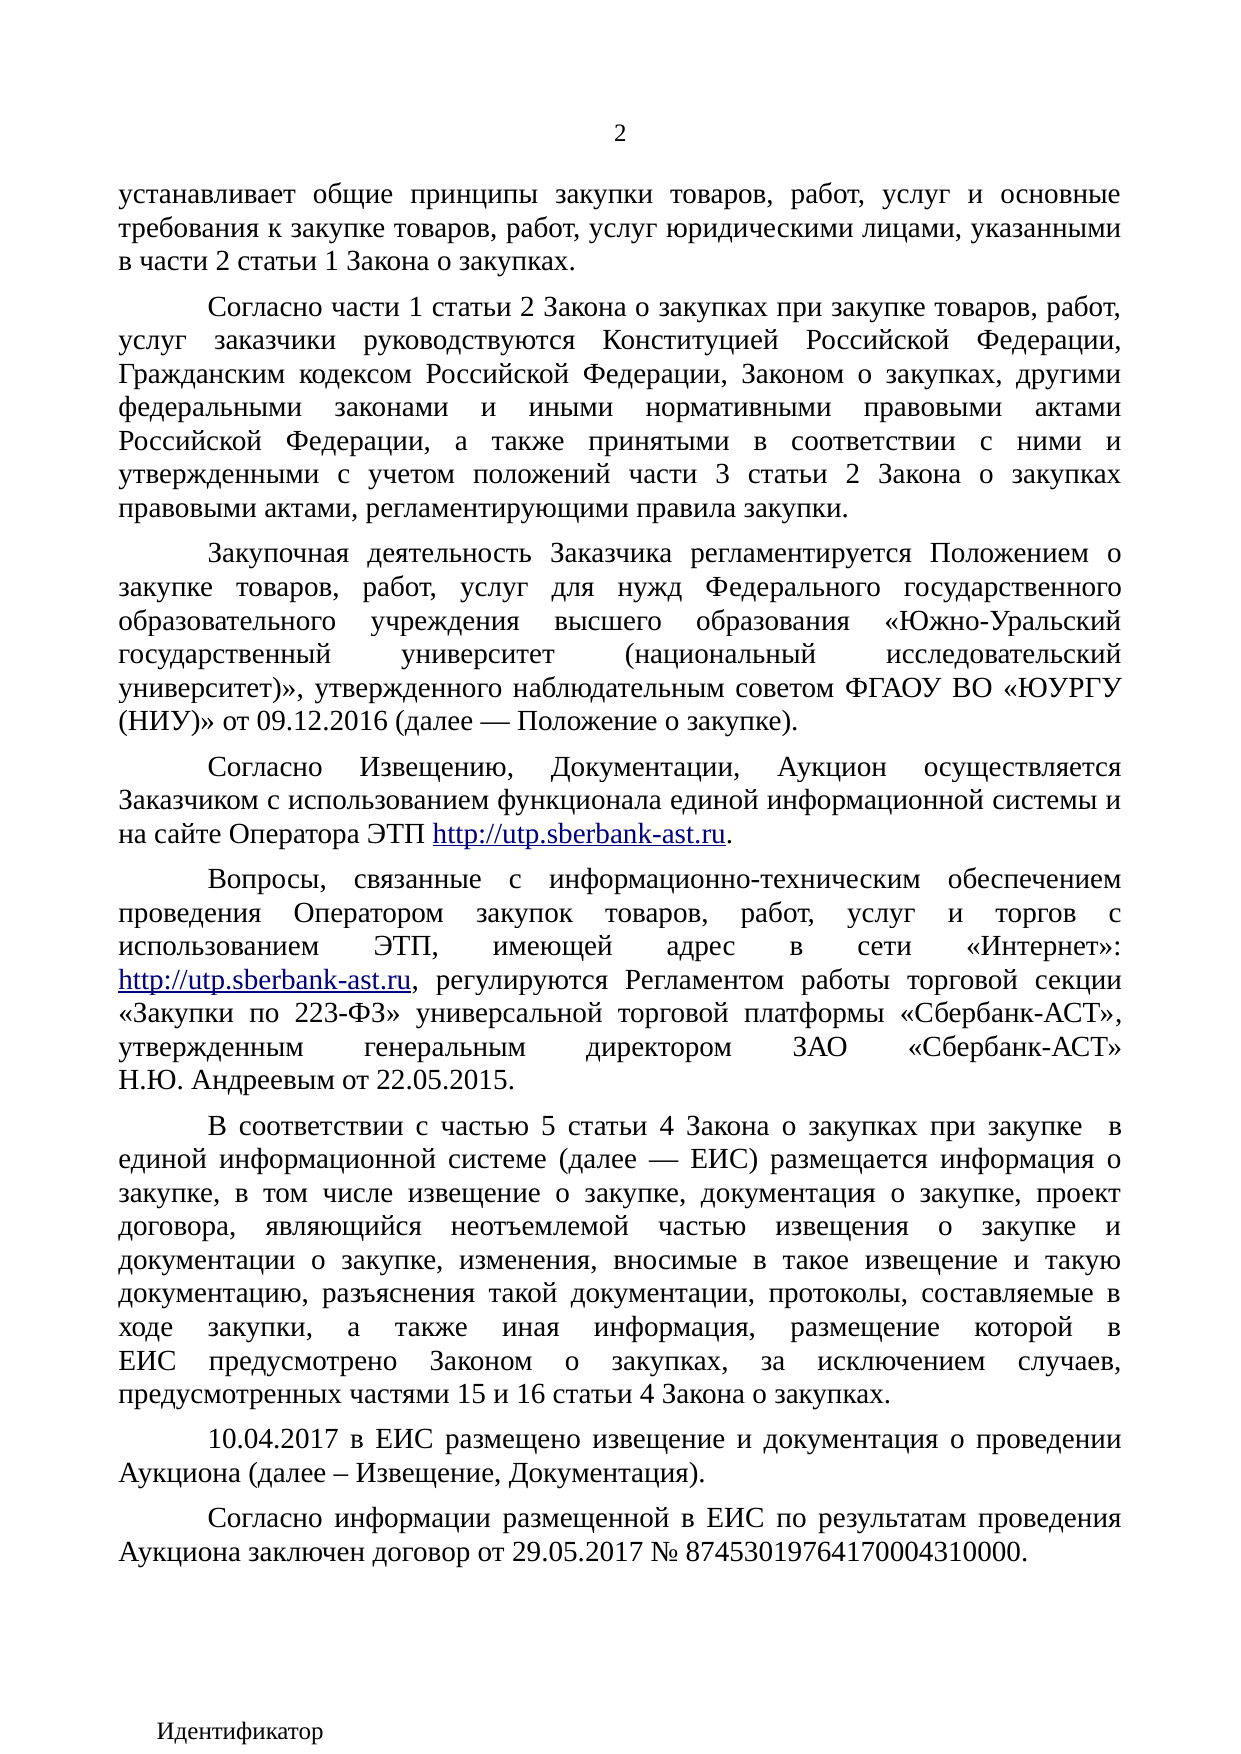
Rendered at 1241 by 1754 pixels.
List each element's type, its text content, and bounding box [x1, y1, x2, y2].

text 10.04.2017 в ЕИС размещено извещение и документация о проведении Аукциона (далее – Извещение, Документация). [118, 1422, 1122, 1489]
text В соответствии с частью 5 статьи 4 Закона о закупках при закупке в единой информационной системе (далее — ЕИС) размещается информация о закупке, в том числе извещение о закупке, документация о закупке, проект договора, являющийся неотъемлемой частью извещения о закупке и документации о закупке, изменения, вносимые в такое извещение и такую документацию, разъяснения такой документации, протоколы, составляемые в ходе закупки, а также иная информация, размещение которой в ЕИС предусмотрено Законом о закупках, за исключением случаев, предусмотренных частями 15 и 16 статьи 4 Закона о закупках. [118, 1108, 1122, 1410]
text Согласно информации размещенной в ЕИС по результатам проведения Аукциона заключен договор от 29.05.2017 № 87453019764170004310000. [118, 1501, 1122, 1568]
text Закупочная деятельность Заказчика регламентируется Положением о закупке товаров, работ, услуг для нужд Федерального государственного образовательного учреждения высшего образования «Южно-Уральский государственный университет (национальный исследовательский университет)», утвержденного наблюдательным советом ФГАОУ ВО «ЮУРГУ (НИУ)» от 09.12.2016 (далее — Положение о закупке). [118, 536, 1122, 737]
text Согласно Извещению, Документации, Аукцион осуществляется Заказчиком с использованием функционала единой информационной системы и на сайте Оператора ЭТП http://utp.sberbank-ast.ru. [118, 749, 1122, 849]
text Вопросы, связанные с информационно-техническим обеспечением проведения Оператором закупок товаров, работ, услуг и торгов с использованием ЭТП, имеющей адрес в сети «Интернет»: http://utp.sberbank-ast.ru, регулируются Регламентом работы торговой секции «Закупки по 223-ФЗ» универсальной торговой платформы «Сбербанк-АСТ», утвержденным генеральным директором ЗАО «Сбербанк-АСТ» Н.Ю. Андреевым от 22.05.2015. [118, 861, 1122, 1096]
text Согласно части 1 статьи 2 Закона о закупках при закупке товаров, работ, услуг заказчики руководствуются Конституцией Российской Федерации, Гражданским кодексом Российской Федерации, Законом о закупках, другими федеральными законами и иными нормативными правовыми актами Российской Федерации, а также принятыми в соответствии с ними и утвержденными с учетом положений части 3 статьи 2 Закона о закупках правовыми актами, регламентирующими правила закупки. [118, 289, 1122, 524]
text устанавливает общие принципы закупки товаров, работ, услуг и основные требования к закупке товаров, работ, услуг юридическими лицами, указанными в части 2 статьи 1 Закона о закупках. [118, 176, 1122, 277]
